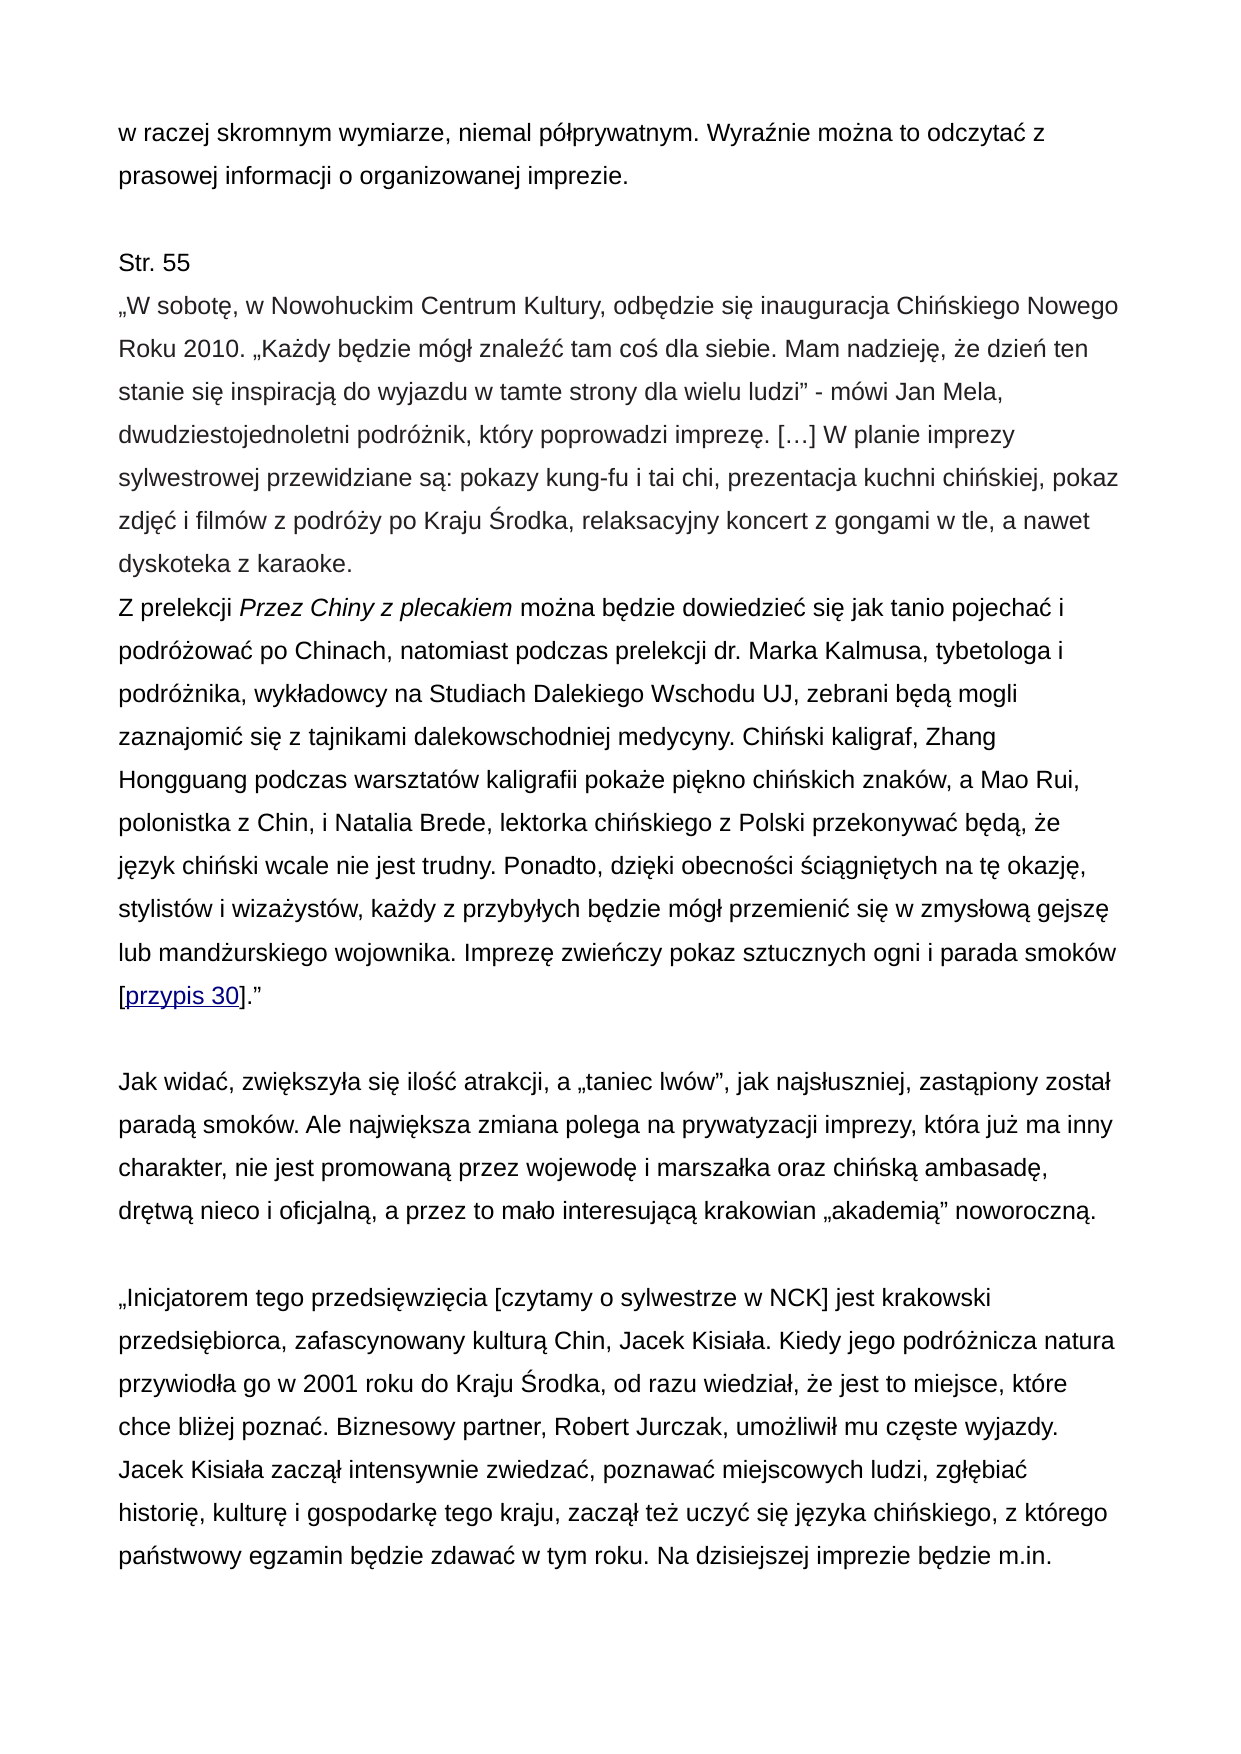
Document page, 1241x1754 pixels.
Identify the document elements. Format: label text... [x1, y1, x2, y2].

text Str. 55 [118, 247, 1122, 276]
text Z prelekcji Przez Chiny z plecakiem można będzie dowiedzieć się jak tanio pojechać i podróżować po Chinach, natomiast podczas prelekcji dr. Marka Kalmusa, tybetologa i podróżnika, wykładowcy na Studiach Dalekiego Wschodu UJ, zebrani będą mogli zaznajomić się z tajnikami dalekowschodniej medycyny. Chiński kaligraf, Zhang Hongguang podczas warsztatów kaligrafii pokaże piękno chińskich znaków, a Mao Rui, polonistka z Chin, i Natalia Brede, lektorka chińskiego z Polski przekonywać będą, że język chiński wcale nie jest trudny. Ponadto, dzięki obecności ściągniętych na tę okazję, stylistów i wizażystów, każdy z przybyłych będzie mógł przemienić się w zmysłową gejszę lub mandżurskiego wojownika. Imprezę zwieńczy pokaz sztucznych ogni i parada smoków [przypis 30].” [118, 592, 1122, 1009]
text Jak widać, zwiększyła się ilość atrakcji, a „taniec lwów”, jak najsłuszniej, zastąpiony został paradą smoków. Ale największa zmiana polega na prywatyzacji imprezy, która już ma inny charakter, nie jest promowaną przez wojewodę i marszałka oraz chińską ambasadę, drętwą nieco i oficjalną, a przez to mało interesującą krakowian „akademią” noworoczną. [118, 1067, 1122, 1225]
text w raczej skromnym wymiarze, niemal półprywatnym. Wyraźnie można to odczytać z prasowej informacji o organizowanej imprezie. [118, 118, 1122, 190]
text „Inicjatorem tego przedsięwzięcia [czytamy o sylwestrze w NCK] jest krakowski przedsiębiorca, zafascynowany kulturą Chin, Jacek Kisiała. Kiedy jego podróżnicza natura przywiodła go w 2001 roku do Kraju Środka, od razu wiedział, że jest to miejsce, które chce bliżej poznać. Biznesowy partner, Robert Jurczak, umożliwił mu częste wyjazdy. Jacek Kisiała zaczął intensywnie zwiedzać, poznawać miejscowych ludzi, zgłębiać historię, kulturę i gospodarkę tego kraju, zaczął też uczyć się języka chińskiego, z którego państwowy egzamin będzie zdawać w tym roku. Na dzisiejszej imprezie będzie m.in. [118, 1282, 1122, 1570]
text „W sobotę, w Nowohuckim Centrum Kultury, odbędzie się inauguracja Chińskiego Nowego Roku 2010. „Każdy będzie mógł znaleźć tam coś dla siebie. Mam nadzieję, że dzień ten stanie się inspiracją do wyjazdu w tamte strony dla wielu ludzi” - mówi Jan Mela, dwudziestojednoletni podróżnik, który poprowadzi imprezę. […] W planie imprezy sylwestrowej przewidziane są: pokazy kung-fu i tai chi, prezentacja kuchni chińskiej, pokaz zdjęć i filmów z podróży po Kraju Środka, relaksacyjny koncert z gongami w tle, a nawet dyskoteka z karaoke. [118, 291, 1122, 578]
